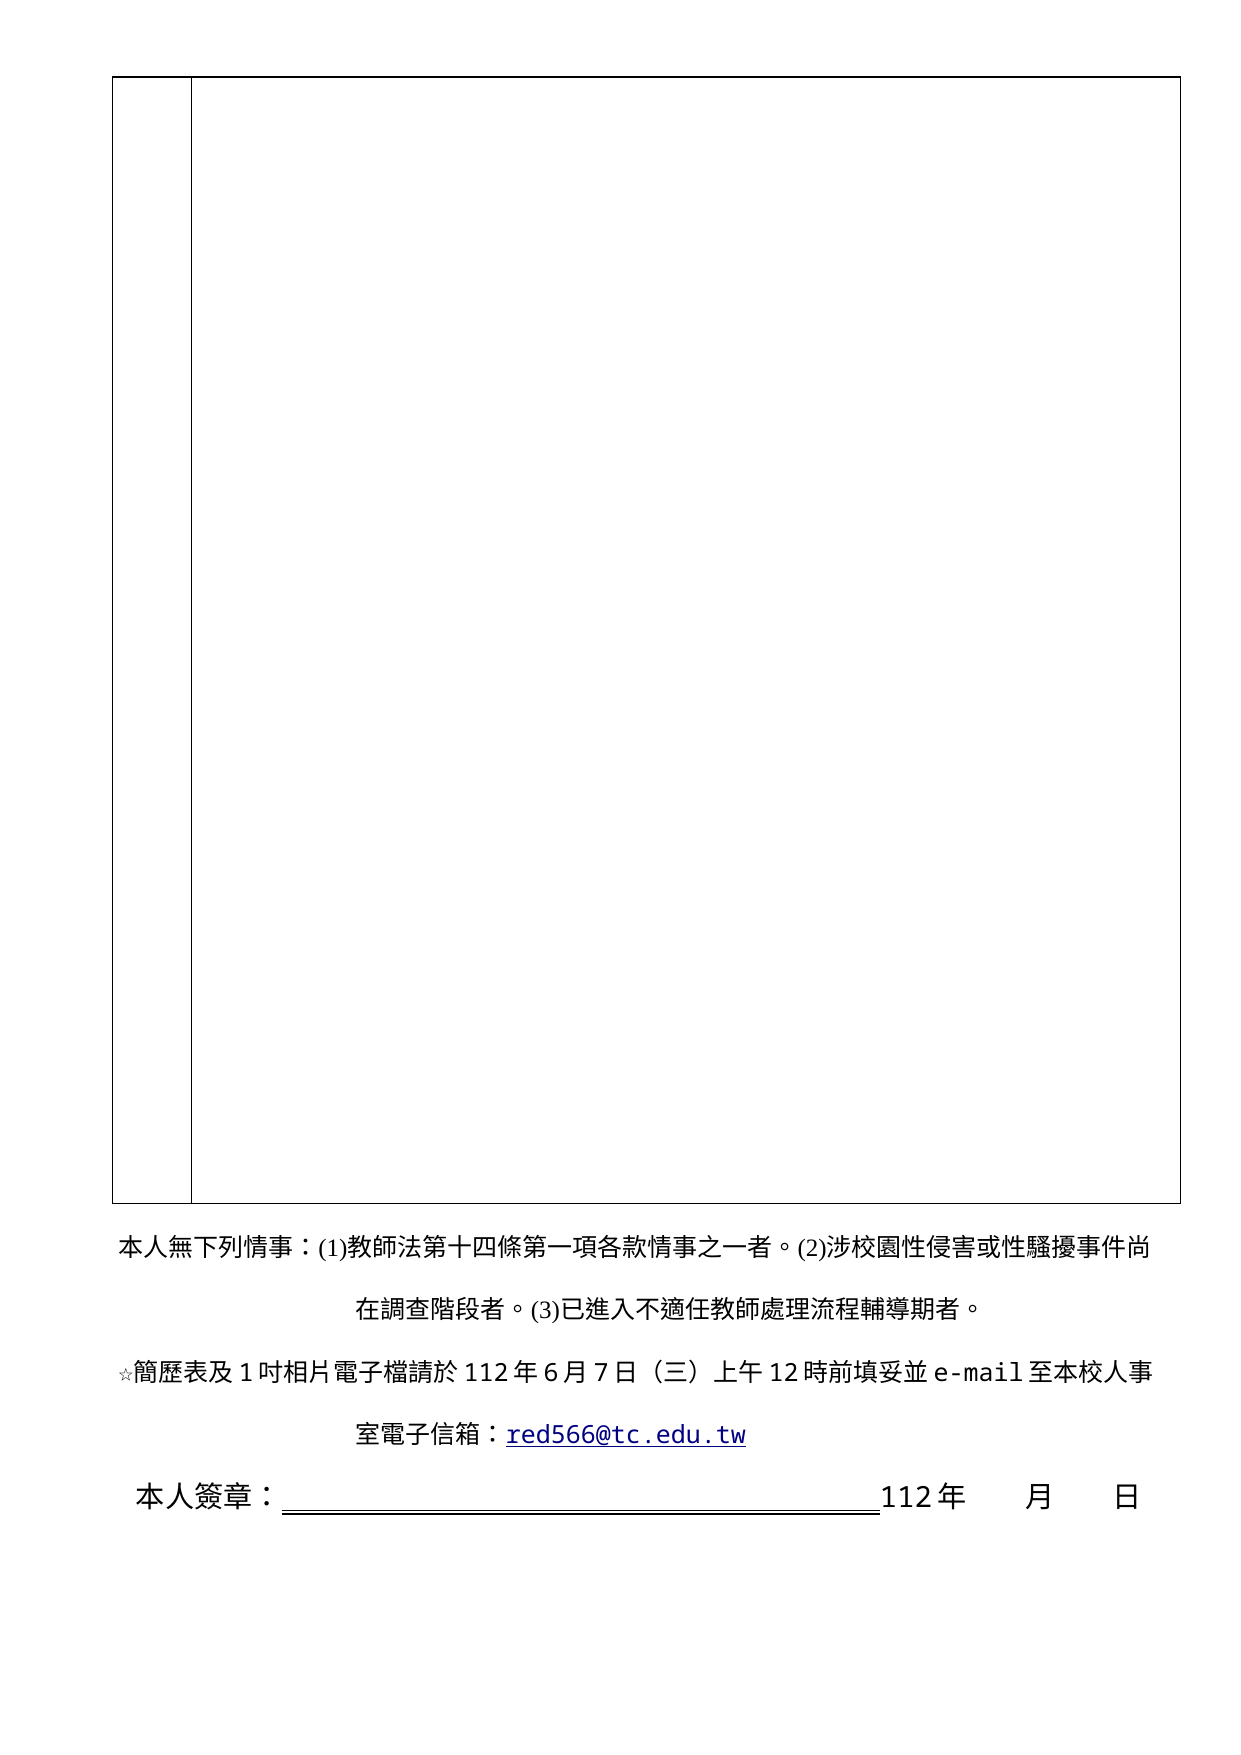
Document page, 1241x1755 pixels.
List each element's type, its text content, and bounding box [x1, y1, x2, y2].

text 本人簽章： 112年 月 日 [118, 1453, 1168, 1516]
table_cell [192, 78, 1180, 1202]
text 本人無下列情事：(1)教師法第十四條第一項各款情事之一者。(2)涉校園性侵害或性騷擾事件尚在調查階段者。(3)已進入不適任教師處理流程輔導期者。 [118, 1204, 1168, 1328]
text ☆簡歷表及1吋相片電子檔請於112年6月7日（三）上午12時前填妥並e-mail至本校人事室電子信箱：red566@tc.edu.tw [118, 1328, 1168, 1453]
table_cell [113, 78, 191, 1202]
